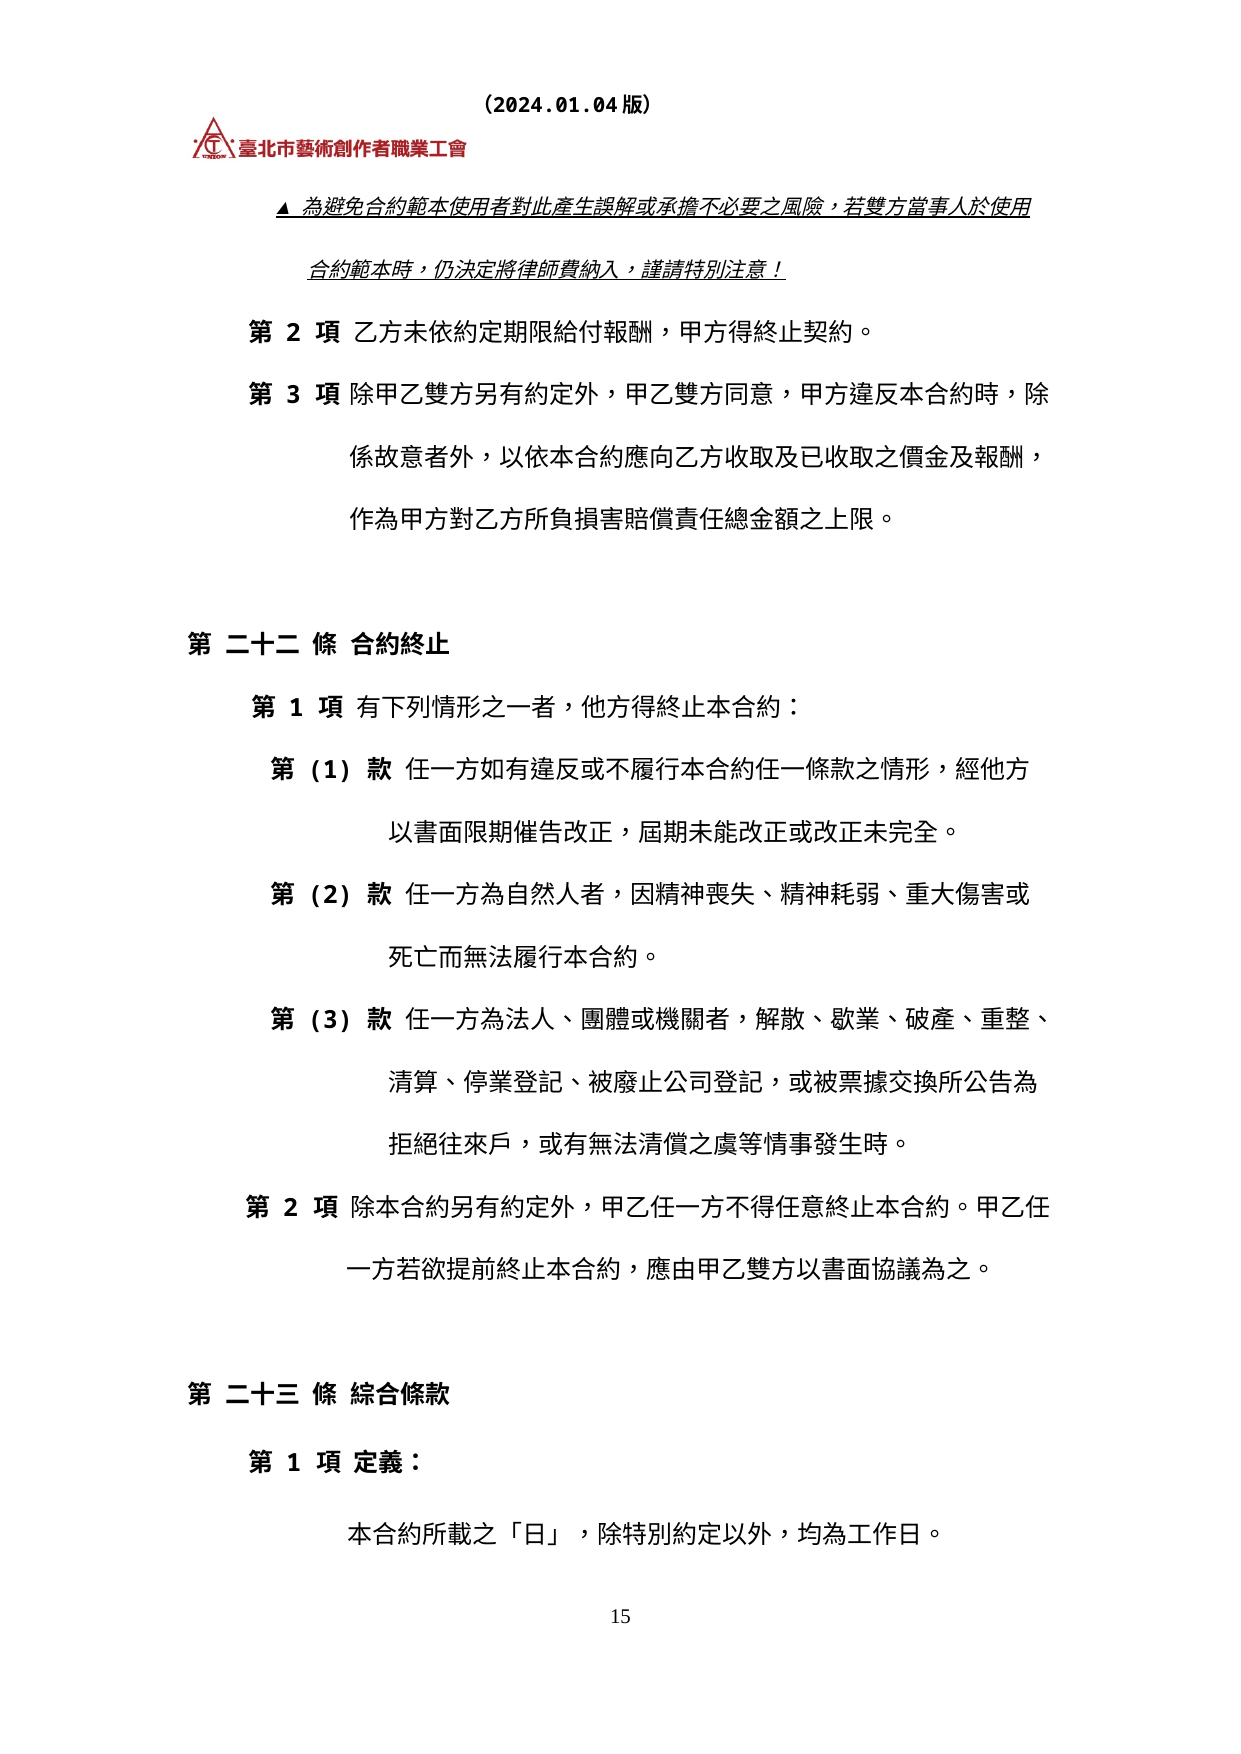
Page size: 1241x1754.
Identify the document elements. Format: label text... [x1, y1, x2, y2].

text 第 (3) 款 任一方為法人、團體或機關者，解散、歇業、破產、重整、清算、停業登記、被廢止公司登記，或被票據交換所公告為拒絕往來戶，或有無法清償之虞等情事發生時。 [270, 976, 1053, 1164]
text ▲ 為避免合約範本使用者對此產生誤解或承擔不必要之風險，若雙方當事人於使用合約範本時，仍決定將律師費納入，謹請特別注意！ [276, 164, 1053, 289]
text 第 3 項 除甲乙雙方另有約定外，甲乙雙方同意，甲方違反本合約時，除係故意者外，以依本合約應向乙方收取及已收取之價金及報酬，作為甲方對乙方所負損害賠償責任總金額之上限。 [248, 351, 1053, 539]
text 第 1 項 定義： [249, 1419, 1053, 1481]
text 第 2 項 乙方未依約定期限給付報酬，甲方得終止契約。 [248, 289, 1053, 351]
text 本合約所載之「日」，除特別約定以外，均為工作日。 [348, 1491, 1053, 1554]
text 第 二十三 條 綜合條款 [187, 1351, 1053, 1414]
text 第 (2) 款 任一方為自然人者，因精神喪失、精神耗弱、重大傷害或死亡而無法履行本合約。 [270, 851, 1053, 976]
text 第 2 項 除本合約另有約定外，甲乙任一方不得任意終止本合約。甲乙任一方若欲提前終止本合約，應由甲乙雙方以書面協議為之。 [245, 1164, 1053, 1289]
text 第 二十二 條 合約終止 [187, 601, 1053, 664]
text 第 (1) 款 任一方如有違反或不履行本合約任一條款之情形，經他方以書面限期催告改正，屆期未能改正或改正未完全。 [270, 726, 1053, 851]
text 第 1 項 有下列情形之一者，他方得終止本合約： [251, 664, 1053, 726]
